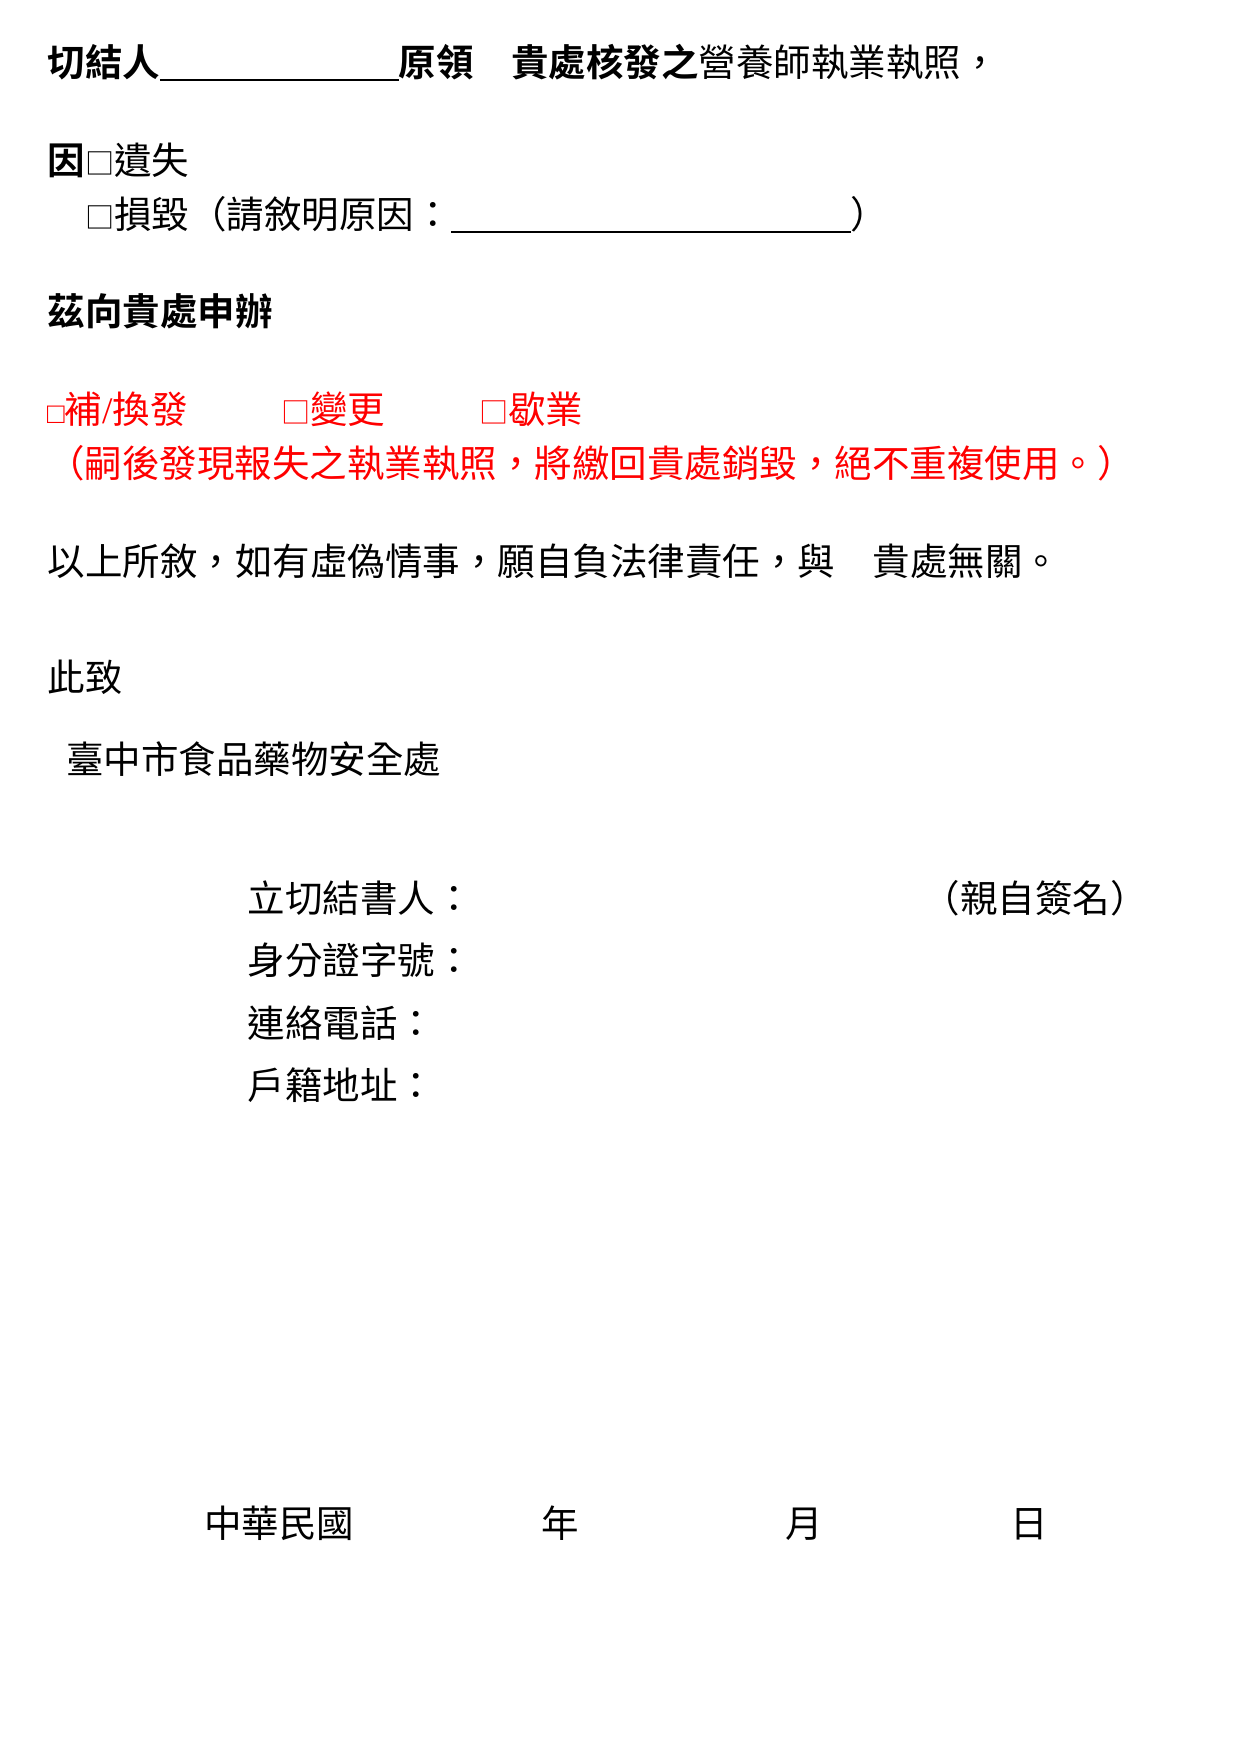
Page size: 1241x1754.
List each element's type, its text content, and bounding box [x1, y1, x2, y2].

text 此致 [47, 648, 1205, 702]
text □補/換發 □變更 □歇業 [47, 380, 1205, 434]
text 戶籍地址： [247, 1041, 1205, 1104]
text 臺中市食品藥物安全處 [47, 729, 1205, 784]
text 茲向貴處申辦 [47, 282, 1205, 337]
text 中華民國 年 月 日 [47, 1479, 1205, 1541]
text 切結人 原領 貴處核發之營養師執業執照， [47, 33, 1205, 87]
text 身分證字號： [247, 916, 1205, 979]
text 以上所敘，如有虛偽情事，願自負法律責任，與 貴處無關。 [47, 531, 1205, 586]
text 立切結書人： （親自簽名） [247, 854, 1205, 916]
text （嗣後發現報失之執業執照，將繳回貴處銷毀，絕不重複使用。） [47, 434, 1205, 488]
text 連絡電話： [247, 979, 1205, 1041]
text 因□損毀（請敘明原因： ） [47, 185, 1205, 239]
text 因□遺失 [47, 131, 1205, 185]
